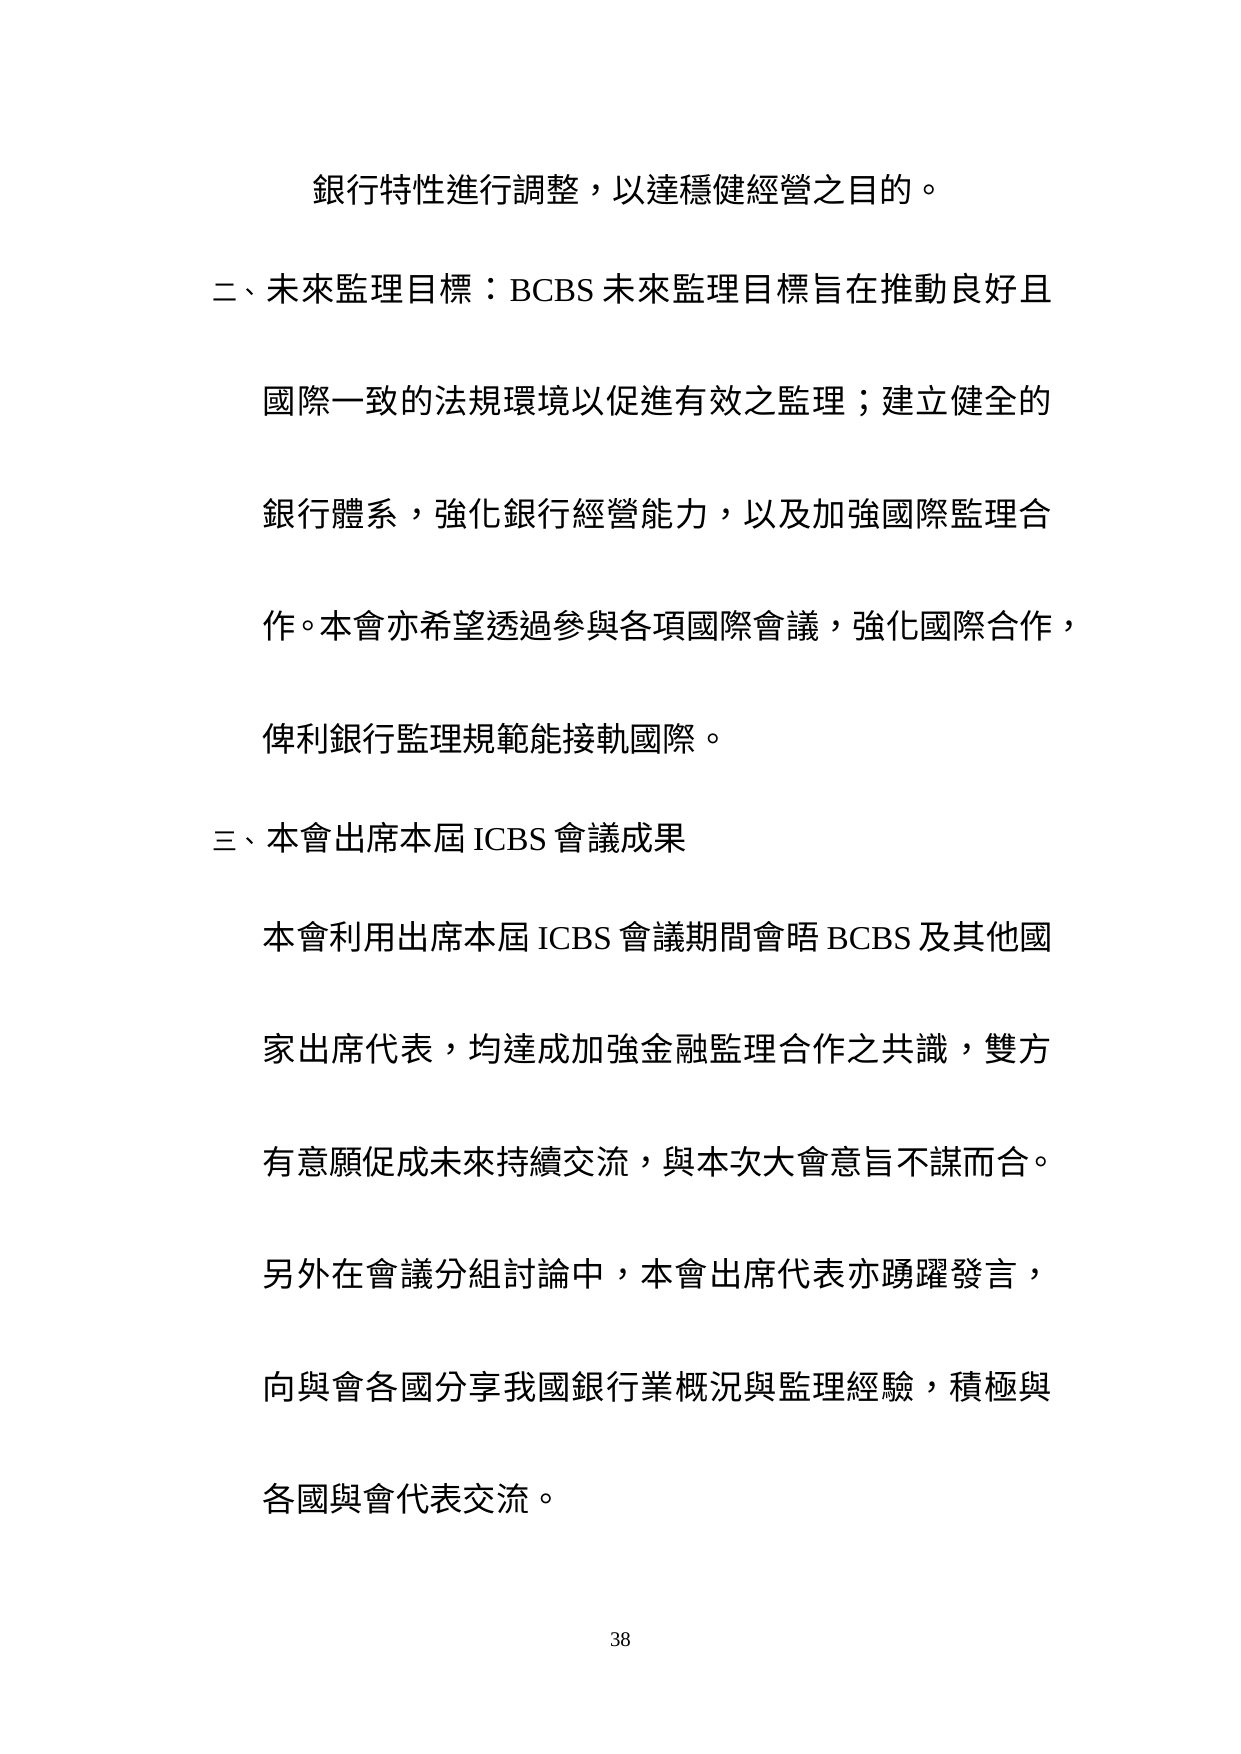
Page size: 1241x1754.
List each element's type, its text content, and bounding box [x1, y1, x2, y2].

list 未來監理目標：BCBS未來監理目標旨在推動良好且國際一致的法規環境以促進有效之監理；建立健全的銀行體系，強化銀行經營能力，以及加強國際監理合作。本會亦希望透過參與各項國際會議，強化國際合作，俾利銀行監理規範能接軌國際。 [212, 249, 1053, 774]
list 銀行特性進行調整，以達穩健經營之目的。 [275, 150, 1053, 225]
list 本會出席本屆ICBS會議成果 [212, 798, 1053, 873]
text 本會利用出席本屆ICBS會議期間會晤BCBS及其他國家出席代表，均達成加強金融監理合作之共識，雙方有意願促成未來持續交流，與本次大會意旨不謀而合。另外在會議分組討論中，本會出席代表亦踴躍發言，向與會各國分享我國銀行業概況與監理經驗，積極與各國與會代表交流。 [262, 897, 1053, 1535]
